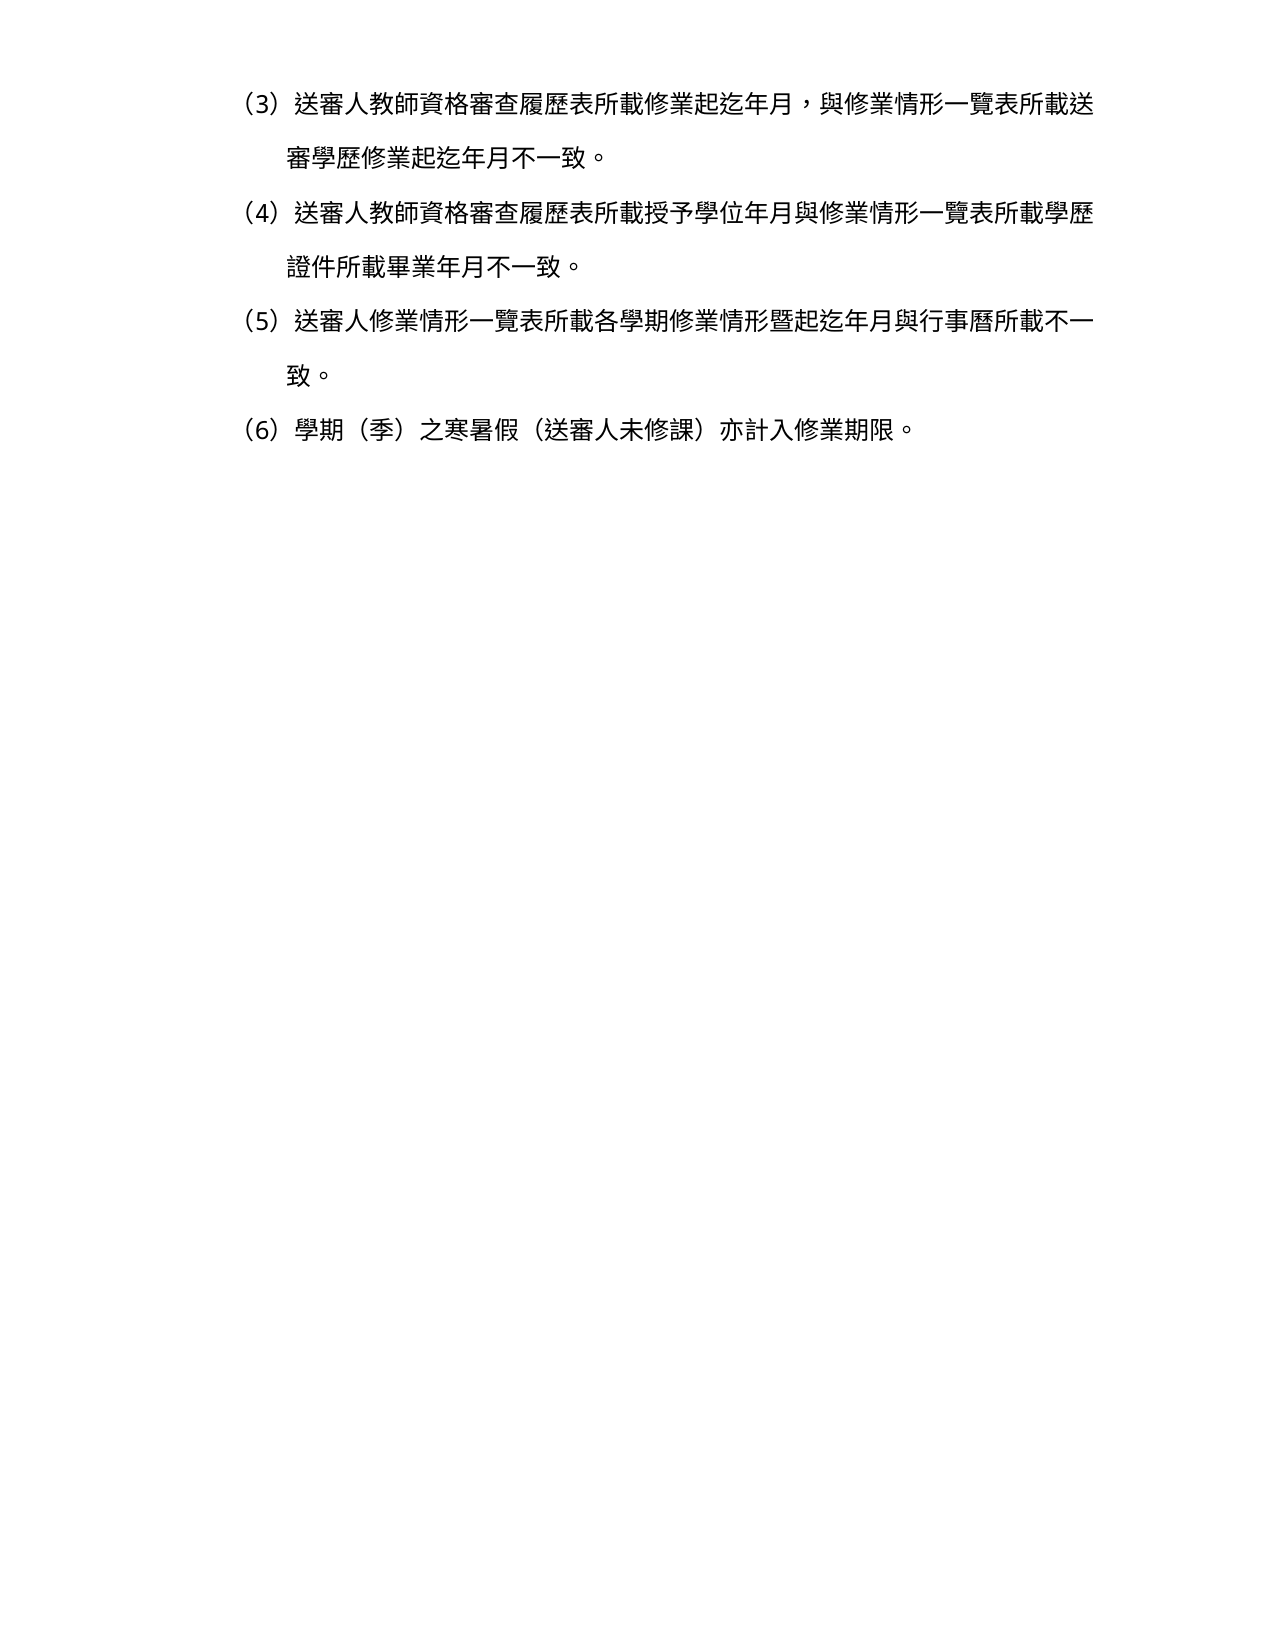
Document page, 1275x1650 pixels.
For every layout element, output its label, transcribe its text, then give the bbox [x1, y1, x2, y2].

text （4）送審人教師資格審查履歷表所載授予學位年月與修業情形一覽表所載學歷證件所載畢業年月不一致。 [229, 193, 1113, 284]
text （6）學期（季）之寒暑假（送審人未修課）亦計入修業期限。 [229, 411, 1113, 447]
text （5）送審人修業情形一覽表所載各學期修業情形暨起迄年月與行事曆所載不一致。 [229, 302, 1113, 392]
text （3）送審人教師資格審查履歷表所載修業起迄年月，與修業情形一覽表所載送審學歷修業起迄年月不一致。 [229, 84, 1113, 175]
